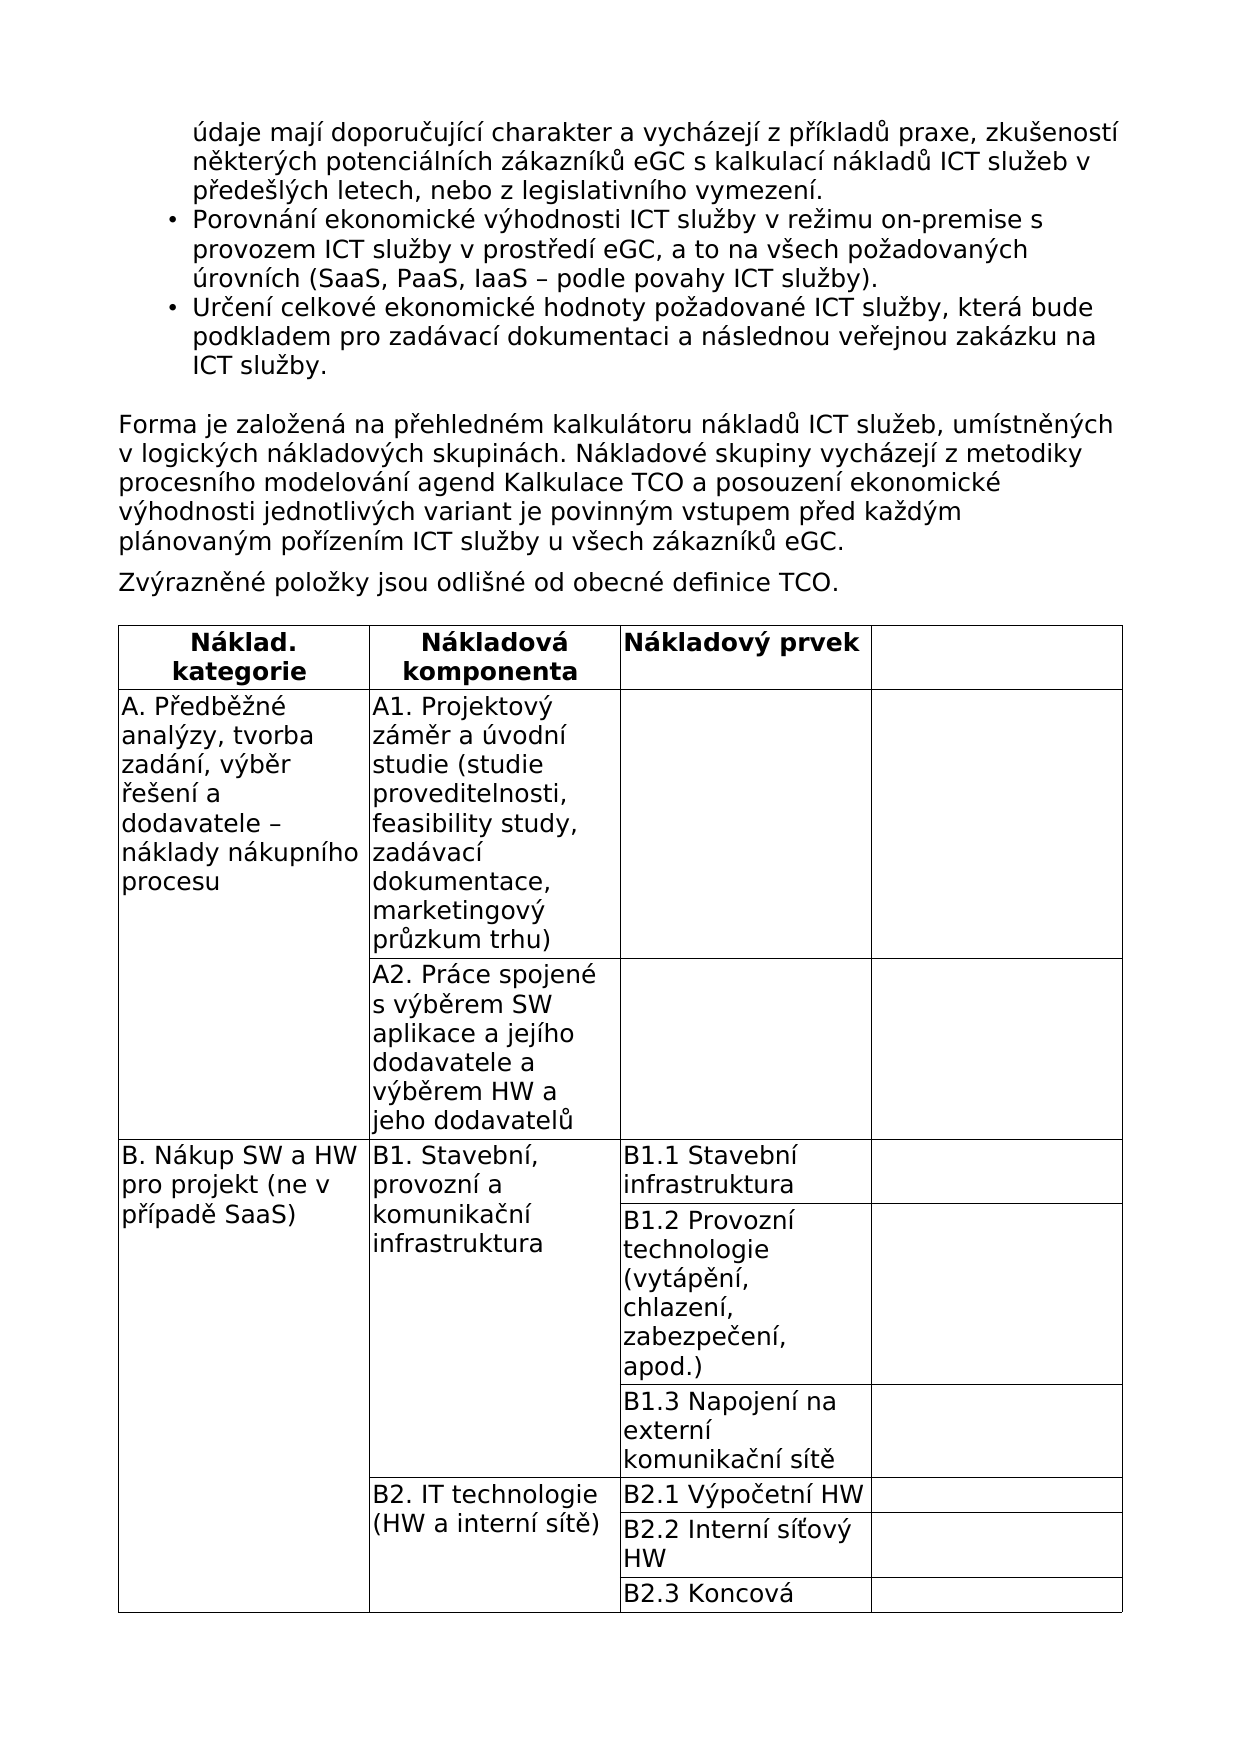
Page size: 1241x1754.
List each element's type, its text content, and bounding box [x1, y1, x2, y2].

table_cell B1.3 Napojení na externí komunikační sítě [621, 1385, 871, 1477]
table_cell [872, 1478, 1122, 1512]
text Forma je založená na přehledném kalkulátoru nákladů ICT služeb, umístněných v logických nákladových skupinách. Nákladové skupiny vycházejí z metodiky procesního modelování agend Kalkulace TCO a posouzení ekonomické výhodnosti jednotlivých variant je povinným vstupem před každým plánovaným pořízením ICT služby u všech zákazníků eGC. [118, 410, 1122, 556]
table_header [872, 626, 1122, 689]
table_cell B2.1 Výpočetní HW [621, 1478, 871, 1512]
table_cell B1.1 Stavební infrastruktura [621, 1140, 871, 1203]
list Určení celkové ekonomické hodnoty požadované ICT služby, která bude podkladem pro zadávací dokumentaci a následnou veřejnou zakázku na ICT služby. [177, 293, 1122, 381]
table_cell B1.2 Provozní technologie (vytápění, chlazení, zabezpečení, apod.) [621, 1204, 871, 1384]
table_header Nákladový prvek [621, 626, 871, 689]
list Porovnání ekonomické výhodnosti ICT služby v režimu on-premise s provozem ICT služby v prostředí eGC, a to na všech požadovaných úrovních (SaaS, PaaS, IaaS – podle povahy ICT služby). [177, 206, 1122, 293]
table_cell A2. Práce spojené s výběrem SW aplikace a jejího dodavatele a výběrem HW a jeho dodavatelů [370, 959, 620, 1138]
table_cell [872, 1140, 1122, 1203]
table_cell B. Nákup SW a HW pro projekt (ne v případě SaaS) [119, 1140, 369, 1612]
table_cell [872, 1385, 1122, 1477]
table_cell [872, 690, 1122, 958]
table_cell B2. IT technologie (HW a interní sítě) [370, 1478, 620, 1612]
list údaje mají doporučující charakter a vycházejí z příkladů praxe, zkušeností některých potenciálních zákazníků eGC s kalkulací nákladů ICT služeb v předešlých letech, nebo z legislativního vymezení. [177, 118, 1122, 206]
table_cell [872, 1204, 1122, 1384]
table_cell [872, 1578, 1122, 1612]
table_cell [872, 1513, 1122, 1577]
table_header Náklad. kategorie [119, 626, 369, 689]
table_cell A1. Projektový záměr a úvodní studie (studie proveditelnosti, feasibility study, zadávací dokumentace, marketingový průzkum trhu) [370, 690, 620, 958]
table_cell [621, 690, 871, 958]
table_cell A. Předběžné analýzy, tvorba zadání, výběr řešení a dodavatele – náklady nákupního procesu [119, 690, 369, 1138]
table_cell B2.2 Interní síťový HW [621, 1513, 871, 1577]
table_cell B1. Stavební, provozní a komunikační infrastruktura [370, 1140, 620, 1477]
table_cell [621, 959, 871, 1138]
table_cell B2.3 Koncová [621, 1578, 871, 1612]
text Zvýrazněné položky jsou odlišné od obecné definice TCO. [118, 568, 1122, 598]
table_header Nákladová komponenta [370, 626, 620, 689]
table_cell [872, 959, 1122, 1138]
